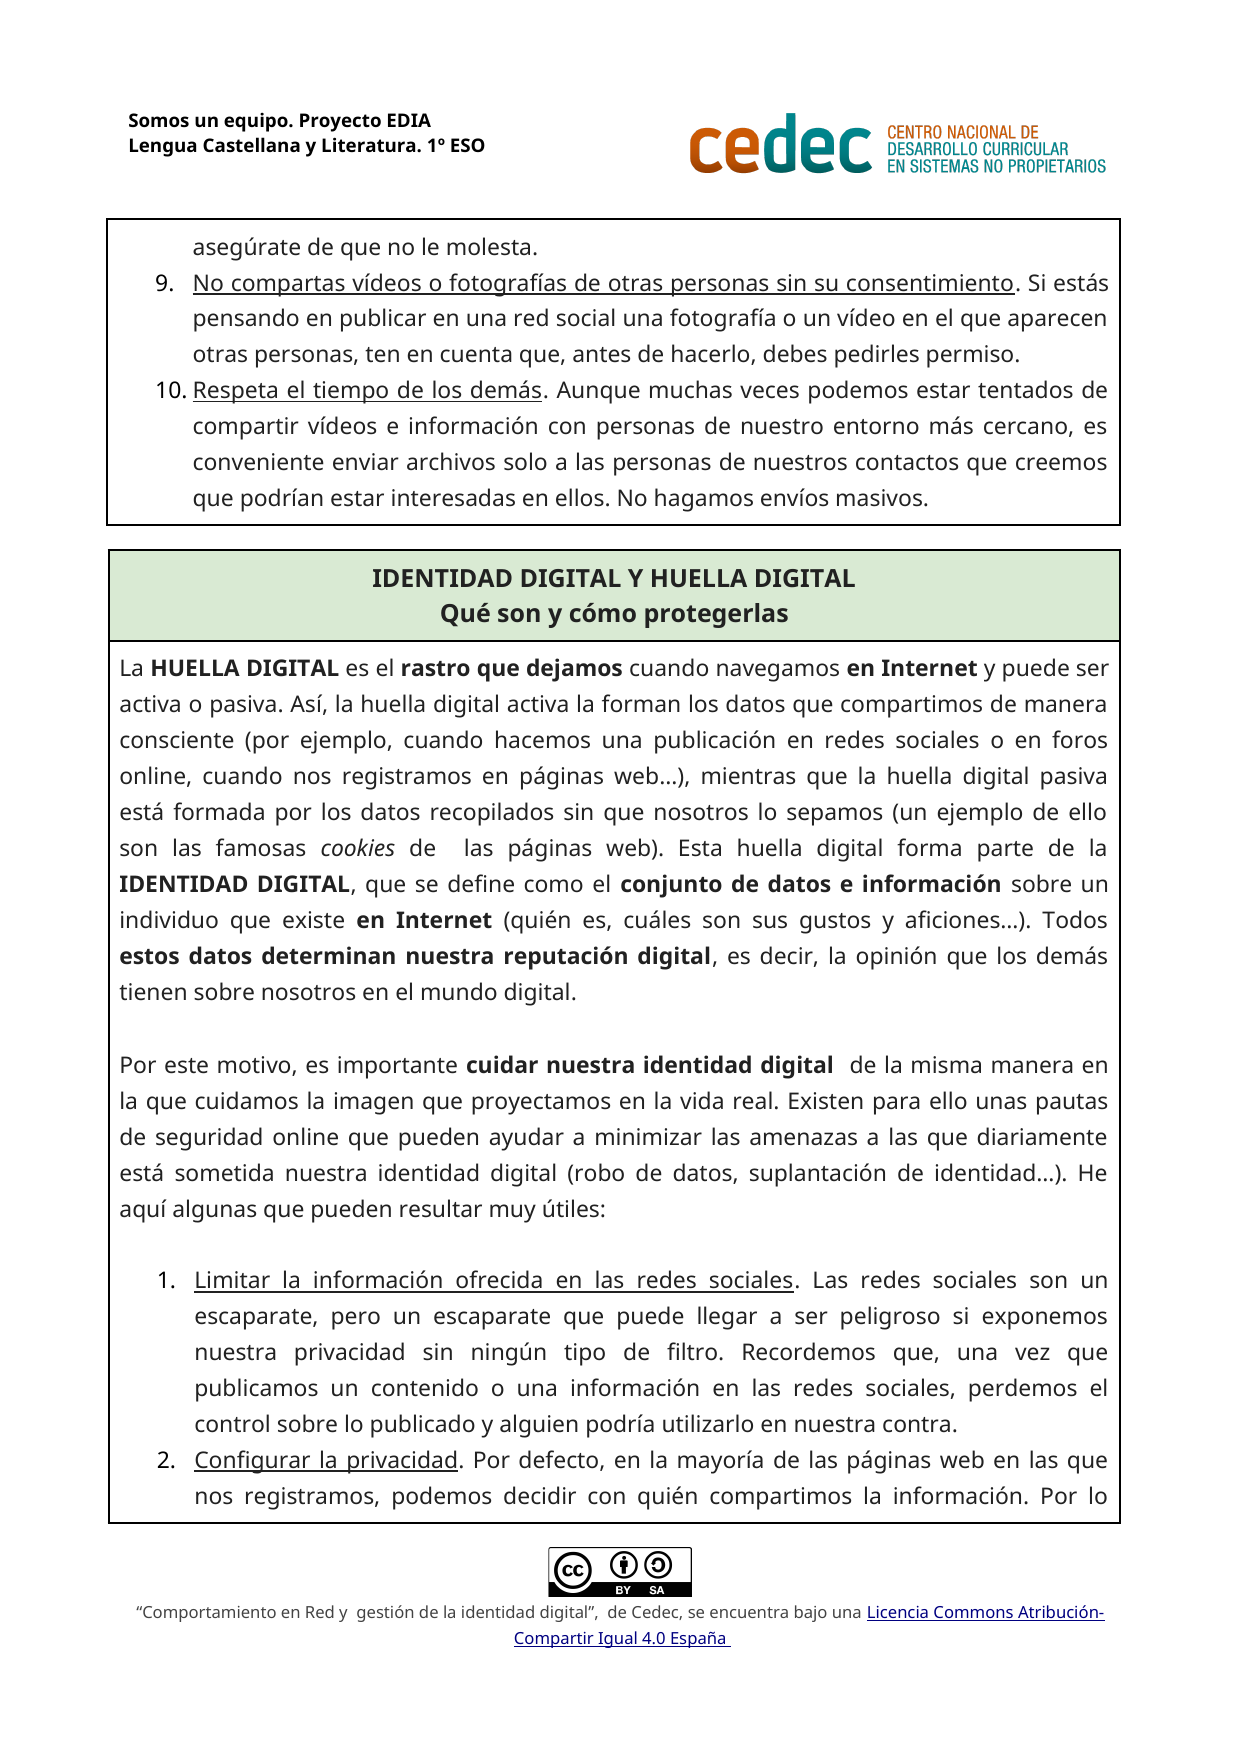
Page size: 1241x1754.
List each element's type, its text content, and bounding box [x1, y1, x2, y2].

table_cell La HUELLA DIGITAL es el rastro que dejamos cuando navegamos en Internet y puede ser activa o pasiva. Así, la huella digital activa la forman los datos que compartimos de manera consciente (por ejemplo, cuando hacemos una publicación en redes sociales o en foros online, cuando nos registramos en páginas web…), mientras que la huella digital pasiva está formada por los datos recopilados sin que nosotros lo sepamos (un ejemplo de ello son las famosas cookies de las páginas web). Esta huella digital forma parte de la IDENTIDAD DIGITAL, que se define como el conjunto de datos e información sobre un individuo que existe en Internet (quién es, cuáles son sus gustos y aficiones…). Todos estos datos determinan nuestra reputación digital, es decir, la opinión que los demás tienen sobre nosotros en el mundo digital. Por este motivo, es importante cuidar nuestra identidad digital de la misma manera en la que cuidamos la imagen que proyectamos en la vida real. Existen para ello unas pautas de seguridad online que pueden ayudar a minimizar las amenazas a las que diariamente está sometida nuestra identidad digital (robo de datos, suplantación de identidad…). He aquí algunas que pueden resultar muy útiles: Limitar la información ofrecida en las redes sociales. Las redes sociales son un escaparate, pero un escaparate que puede llegar a ser peligroso si exponemos nuestra privacidad sin ningún tipo de filtro. Recordemos que, una vez que publicamos un contenido o una información en las redes sociales, perdemos el control sobre lo publicado y alguien podría utilizarlo en nuestra contra. Configurar la privacidad. Por defecto, en la mayoría de las páginas web en las que nos registramos, podemos decidir con quién compartimos la información. Por lo [110, 642, 1119, 1522]
picture [685, 107, 1113, 181]
table_cell asegúrate de que no le molesta. No compartas vídeos o fotografías de otras personas sin su consentimiento. Si estás pensando en publicar en una red social una fotografía o un vídeo en el que aparecen otras personas, ten en cuenta que, antes de hacerlo, debes pedirles permiso. Respeta el tiempo de los demás. Aunque muchas veces podemos estar tentados de compartir vídeos e información con personas de nuestro entorno más cercano, es conveniente enviar archivos solo a las personas de nuestros contactos que creemos que podrían estar interesadas en ellos. No hagamos envíos masivos. [108, 220, 1119, 524]
table_header IDENTIDAD DIGITAL Y HUELLA DIGITAL Qué son y cómo protegerlas [110, 551, 1119, 640]
picture [548, 1547, 692, 1597]
